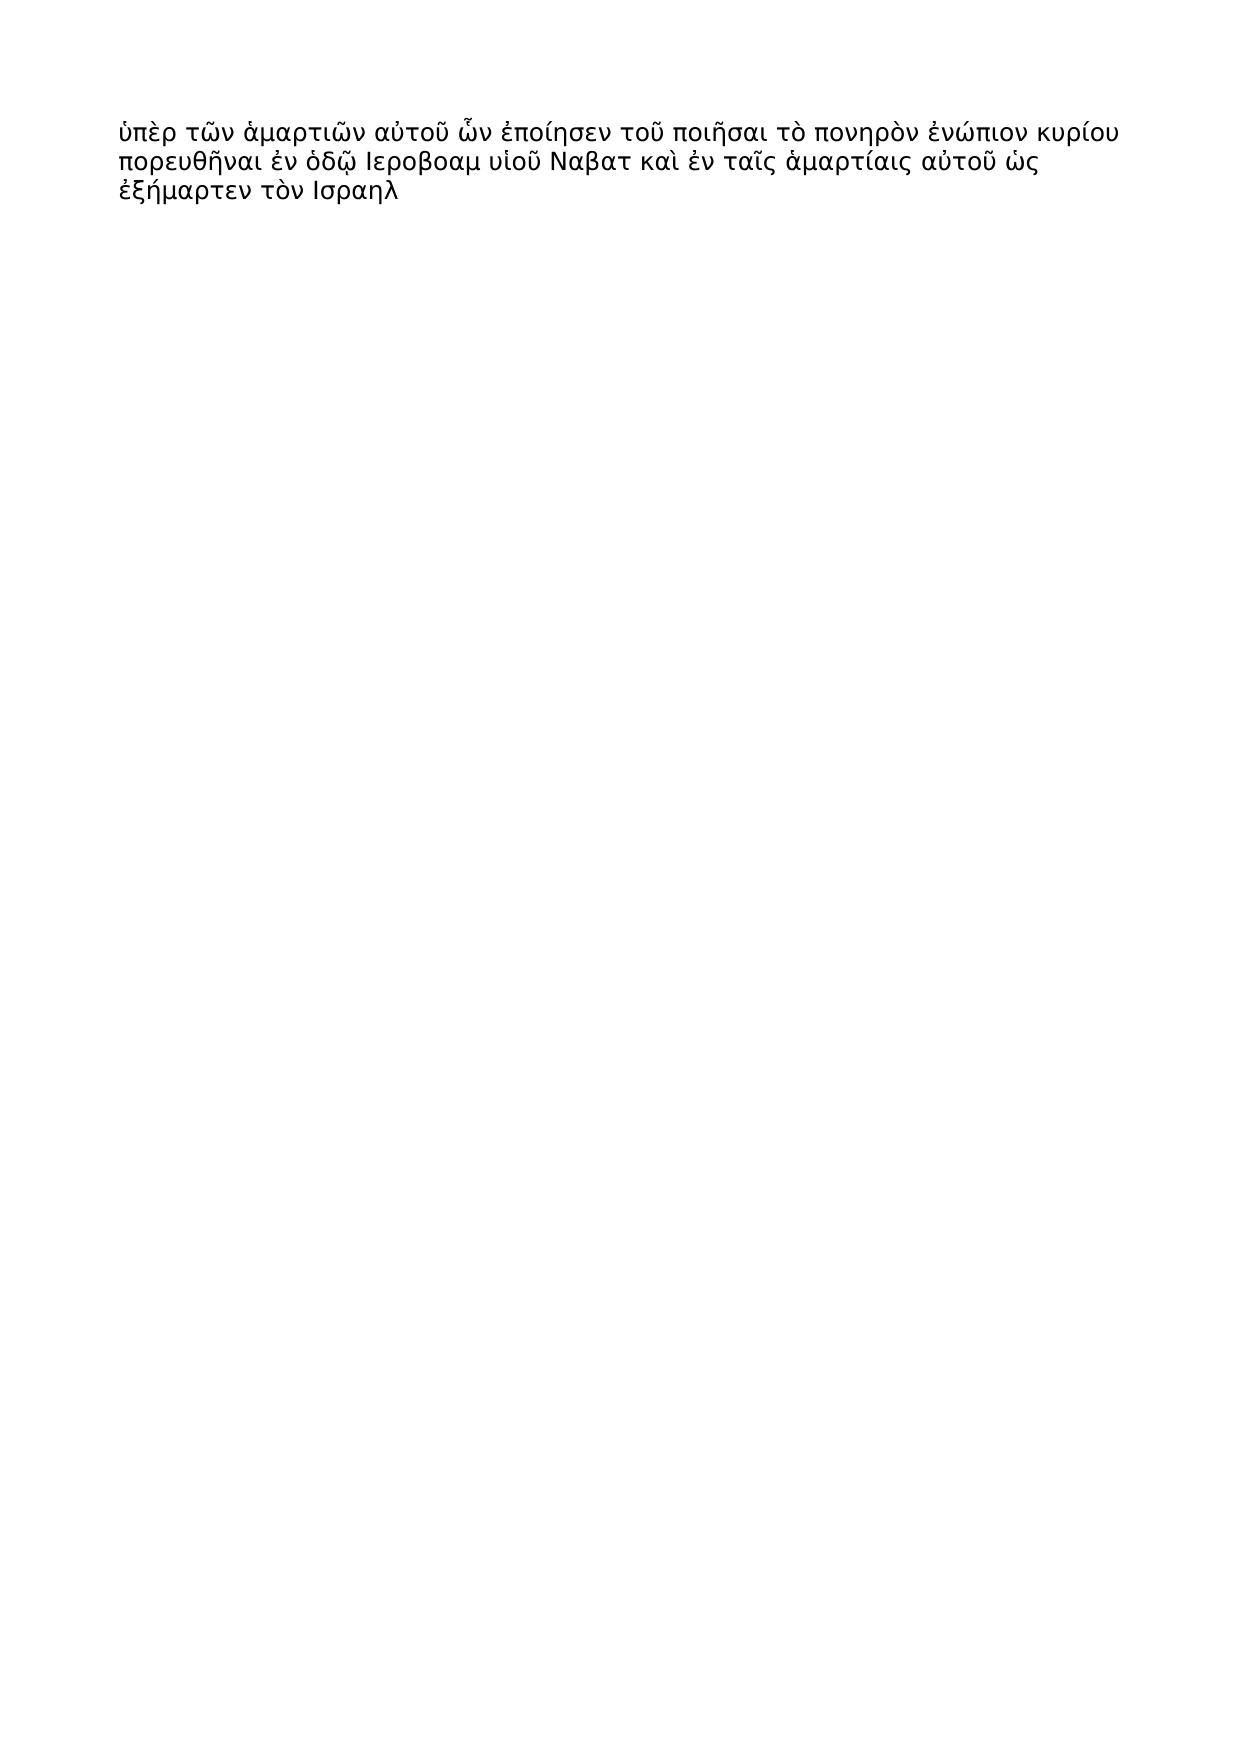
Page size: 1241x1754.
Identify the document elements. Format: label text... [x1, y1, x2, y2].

text ὑπὲρ τῶν ἁμαρτιῶν αὐτοῦ ὧν ἐποίησεν τοῦ ποιῆσαι τὸ πονηρὸν ἐνώπιον κυρίου πορευθῆναι ἐν ὁδῷ Ιεροβοαμ υἱοῦ Ναβατ καὶ ἐν ταῖς ἁμαρτίαις αὐτοῦ ὡς ἐξήμαρτεν τὸν Ισραηλ [118, 118, 1122, 206]
